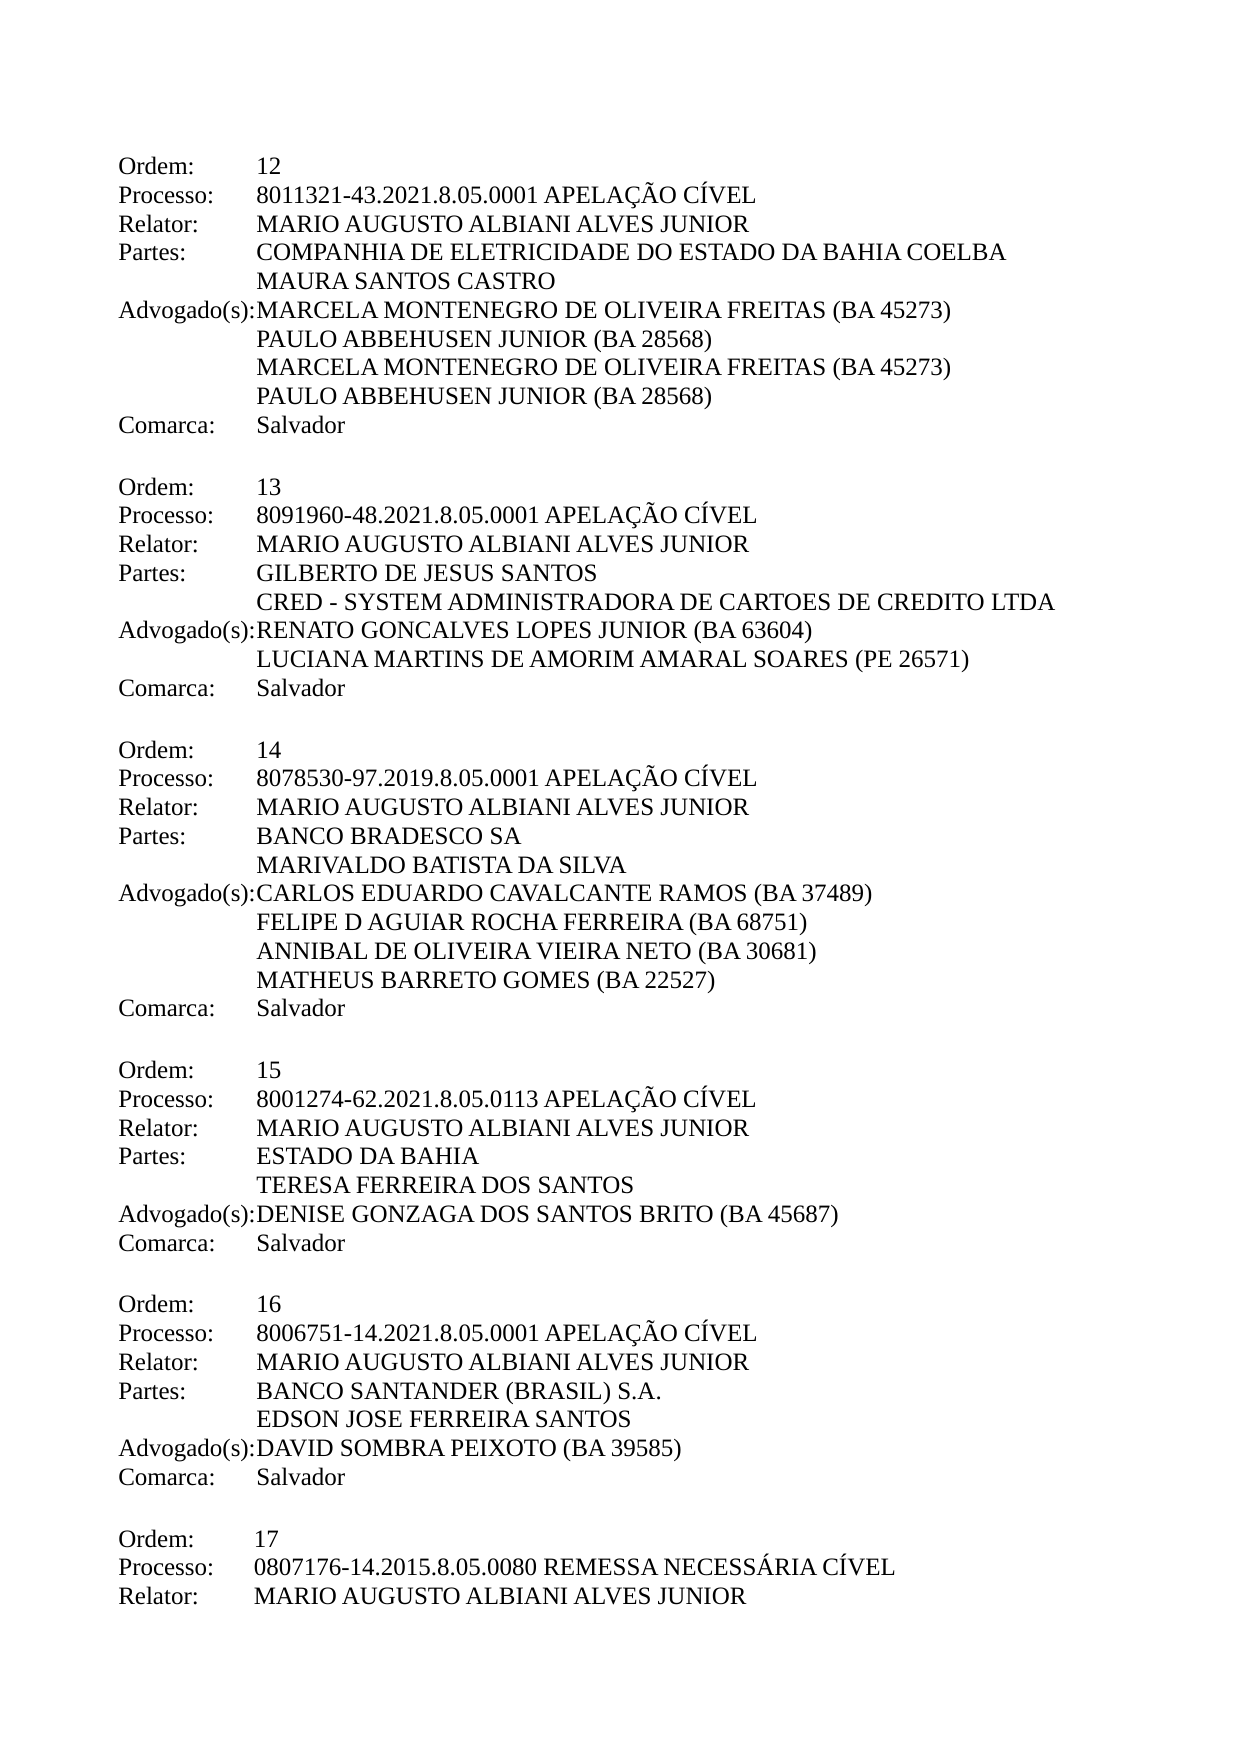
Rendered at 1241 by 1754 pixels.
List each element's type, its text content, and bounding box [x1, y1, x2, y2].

table_cell DENISE GONZAGA DOS SANTOS BRITO (BA 45687) [256, 1199, 845, 1228]
table_cell Advogado(s): [118, 1433, 256, 1462]
table_cell Relator: [118, 1347, 256, 1376]
table_header Ordem: [118, 735, 256, 763]
table_cell [118, 1405, 256, 1433]
table_cell Salvador [256, 994, 877, 1022]
table_cell Relator: [118, 529, 256, 558]
table_cell [118, 587, 256, 615]
table_cell ESTADO DA BAHIA [256, 1141, 845, 1170]
table_cell ANNIBAL DE OLIVEIRA VIEIRA NETO (BA 30681) [256, 936, 877, 965]
table_cell 8006751-14.2021.8.05.0001 APELAÇÃO CÍVEL [256, 1318, 761, 1347]
table_cell FELIPE D AGUIAR ROCHA FERREIRA (BA 68751) [256, 907, 877, 936]
table_cell [118, 353, 256, 381]
table_cell 8078530-97.2019.8.05.0001 APELAÇÃO CÍVEL [256, 764, 877, 792]
table_cell BANCO BRADESCO SA [256, 821, 877, 850]
table_cell MARIO AUGUSTO ALBIANI ALVES JUNIOR [256, 529, 1063, 558]
table_cell 8011321-43.2021.8.05.0001 APELAÇÃO CÍVEL [256, 180, 1017, 209]
table_cell Partes: [118, 821, 256, 850]
table_cell CARLOS EDUARDO CAVALCANTE RAMOS (BA 37489) [256, 879, 877, 907]
table_cell MARCELA MONTENEGRO DE OLIVEIRA FREITAS (BA 45273) [256, 295, 1017, 324]
table_cell 8001274-62.2021.8.05.0113 APELAÇÃO CÍVEL [256, 1084, 845, 1113]
table_cell MARIO AUGUSTO ALBIANI ALVES JUNIOR [254, 1581, 1122, 1610]
table_cell DAVID SOMBRA PEIXOTO (BA 39585) [256, 1433, 761, 1462]
table_cell [118, 907, 256, 936]
table_cell [118, 266, 256, 295]
table_cell Advogado(s): [118, 879, 256, 907]
table_header 13 [256, 472, 1063, 500]
table_cell [118, 381, 256, 410]
table_header 12 [256, 151, 1017, 180]
table_cell Relator: [118, 792, 256, 821]
table_cell PAULO ABBEHUSEN JUNIOR (BA 28568) [256, 381, 1017, 410]
table_header Ordem: [118, 1290, 256, 1318]
table_cell Comarca: [118, 1462, 256, 1491]
table_cell Advogado(s): [118, 295, 256, 324]
table_header 17 [254, 1524, 1122, 1552]
table_header Ordem: [118, 1524, 253, 1552]
table_cell [118, 965, 256, 993]
table_cell BANCO SANTANDER (BRASIL) S.A. [256, 1376, 761, 1404]
table_cell Relator: [118, 209, 256, 237]
table_cell 0807176-14.2015.8.05.0080 REMESSA NECESSÁRIA CÍVEL [254, 1553, 1122, 1581]
table_cell 8091960-48.2021.8.05.0001 APELAÇÃO CÍVEL [256, 500, 1063, 529]
table_cell Comarca: [118, 994, 256, 1022]
table_cell MARIO AUGUSTO ALBIANI ALVES JUNIOR [256, 1347, 761, 1376]
table_cell Processo: [118, 1553, 253, 1581]
table_cell Salvador [256, 1462, 761, 1491]
table_header 16 [256, 1290, 761, 1318]
table_header Ordem: [118, 151, 256, 180]
table_cell Salvador [256, 673, 1063, 702]
table_cell Comarca: [118, 1228, 256, 1256]
table_cell MATHEUS BARRETO GOMES (BA 22527) [256, 965, 877, 993]
table_cell Relator: [118, 1581, 253, 1610]
table_cell [118, 936, 256, 965]
table_cell LUCIANA MARTINS DE AMORIM AMARAL SOARES (PE 26571) [256, 644, 1063, 673]
table_cell RENATO GONCALVES LOPES JUNIOR (BA 63604) [256, 615, 1063, 644]
table_cell Relator: [118, 1113, 256, 1141]
table_cell GILBERTO DE JESUS SANTOS [256, 558, 1063, 587]
table_cell CRED - SYSTEM ADMINISTRADORA DE CARTOES DE CREDITO LTDA [256, 587, 1063, 615]
table_cell Salvador [256, 1228, 845, 1256]
table_cell Comarca: [118, 410, 256, 439]
table_cell Salvador [256, 410, 1017, 439]
table_cell Partes: [118, 238, 256, 266]
table_cell Comarca: [118, 673, 256, 702]
table_cell MARIO AUGUSTO ALBIANI ALVES JUNIOR [256, 792, 877, 821]
table_cell PAULO ABBEHUSEN JUNIOR (BA 28568) [256, 324, 1017, 352]
table_cell [118, 324, 256, 352]
table_cell COMPANHIA DE ELETRICIDADE DO ESTADO DA BAHIA COELBA [256, 238, 1017, 266]
table_cell TERESA FERREIRA DOS SANTOS [256, 1170, 845, 1199]
table_header Ordem: [118, 472, 256, 500]
table_cell Advogado(s): [118, 615, 256, 644]
table_cell Advogado(s): [118, 1199, 256, 1228]
table_cell MARIO AUGUSTO ALBIANI ALVES JUNIOR [256, 209, 1017, 237]
table_cell MARIO AUGUSTO ALBIANI ALVES JUNIOR [256, 1113, 845, 1141]
table_cell [118, 850, 256, 878]
table_cell Partes: [118, 558, 256, 587]
table_cell Partes: [118, 1141, 256, 1170]
table_header 14 [256, 735, 877, 763]
table_cell EDSON JOSE FERREIRA SANTOS [256, 1405, 761, 1433]
table_cell MARIVALDO BATISTA DA SILVA [256, 850, 877, 878]
table_cell Processo: [118, 180, 256, 209]
table_cell Processo: [118, 764, 256, 792]
table_cell [118, 644, 256, 673]
table_cell Processo: [118, 500, 256, 529]
table_header 15 [256, 1055, 845, 1084]
table_cell [118, 1170, 256, 1199]
table_cell Processo: [118, 1084, 256, 1113]
table_cell Processo: [118, 1318, 256, 1347]
table_cell MARCELA MONTENEGRO DE OLIVEIRA FREITAS (BA 45273) [256, 353, 1017, 381]
table_cell Partes: [118, 1376, 256, 1404]
table_header Ordem: [118, 1055, 256, 1084]
table_cell MAURA SANTOS CASTRO [256, 266, 1017, 295]
